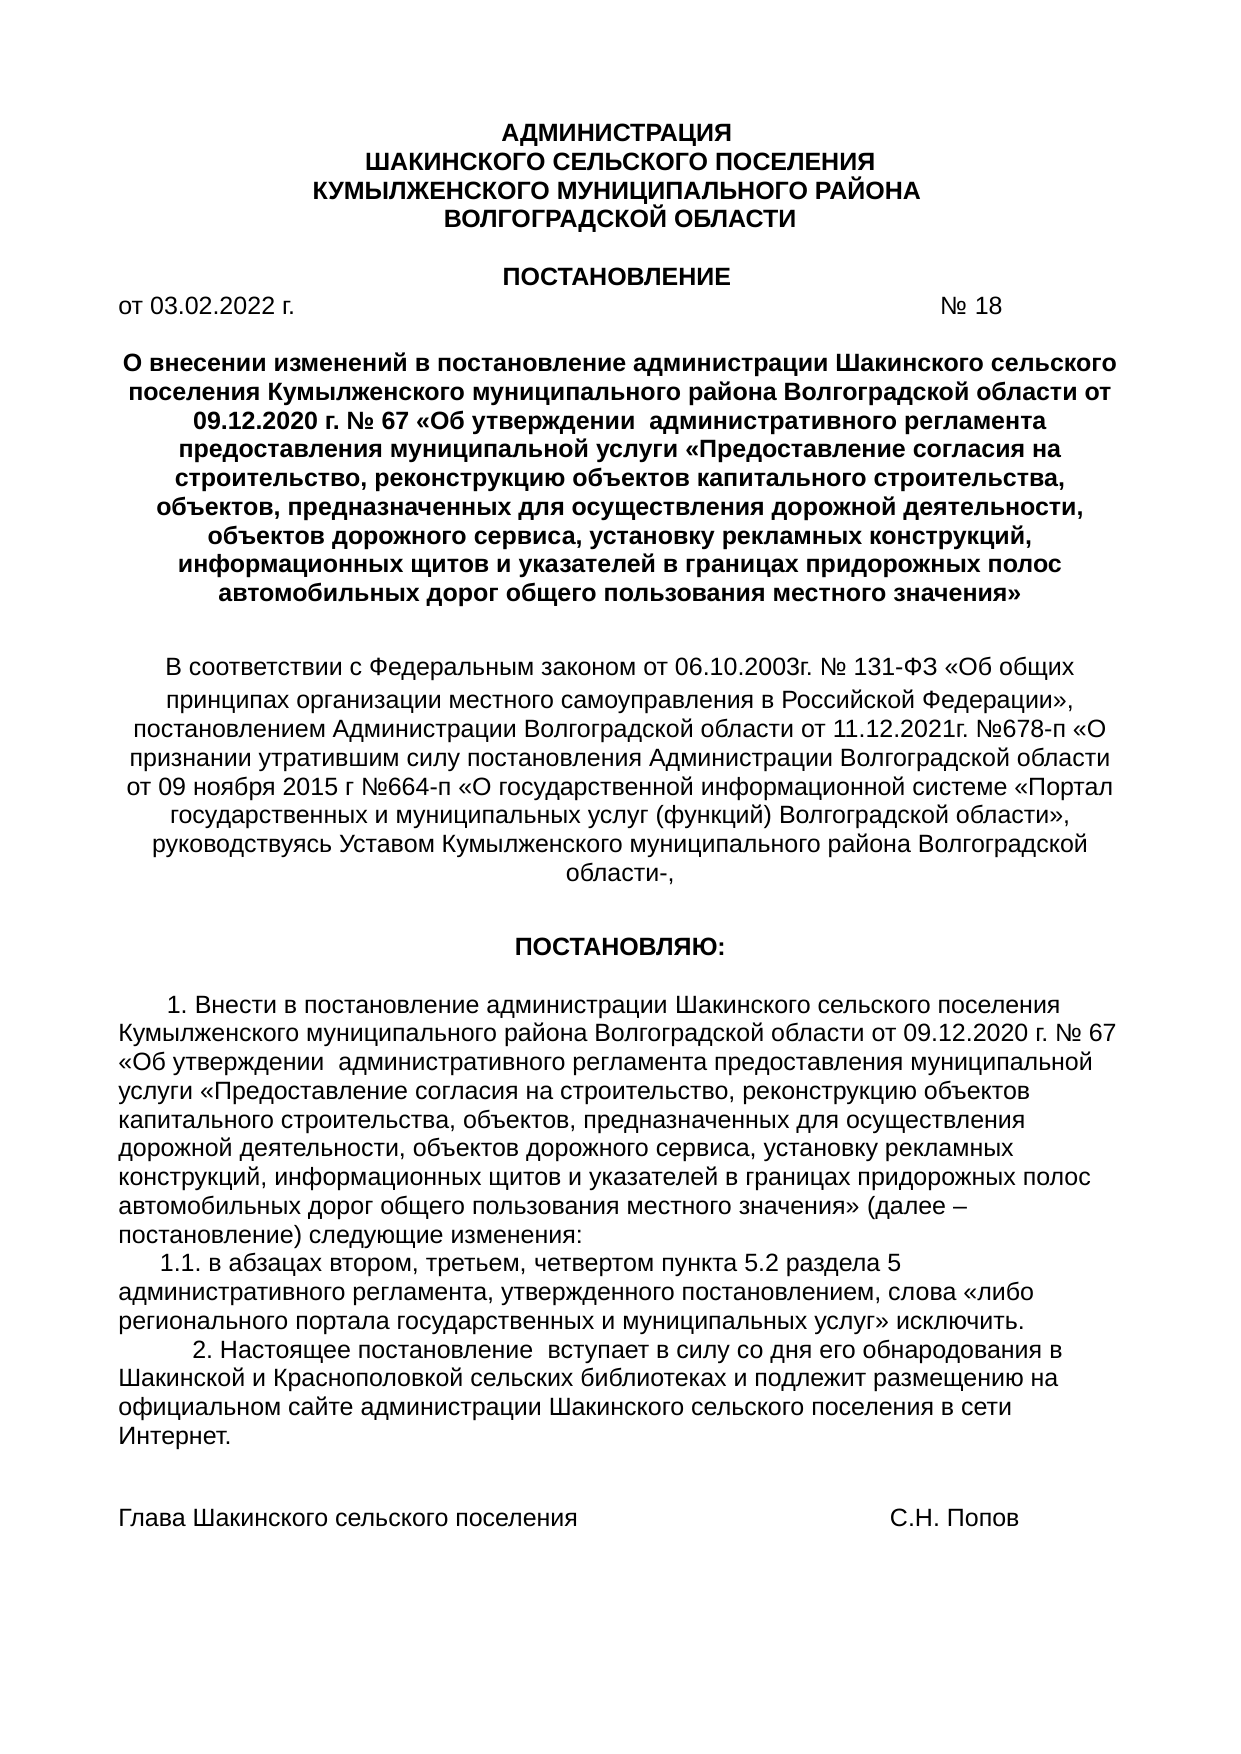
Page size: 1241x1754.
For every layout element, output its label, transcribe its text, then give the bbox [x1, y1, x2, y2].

text 2. Настоящее постановление вступает в силу со дня его обнародования в Шакинской и Краснополовкой сельских библиотеках и подлежит размещению на официальном сайте администрации Шакинского сельского поселения в сети Интернет. [118, 1335, 1122, 1450]
text КУМЫЛЖЕНСКОГО МУНИЦИПАЛЬНОГО РАЙОНА [118, 176, 1122, 204]
text постановлением Администрации Волгоградской области от 11.12.2021г. №678-п «О [118, 714, 1122, 743]
text государственных и муниципальных услуг (функций) Волгоградской области», [118, 800, 1122, 829]
text В соответствии с Федеральным законом от 06.10.2003г. № 131-ФЗ «Об общих [118, 652, 1122, 681]
text ВОЛГОГРАДСКОЙ ОБЛАСТИ [118, 204, 1122, 233]
text ПОСТАНОВЛЯЮ: [118, 932, 1122, 961]
text Глава Шакинского сельского поселения С.Н. Попов [118, 1503, 1122, 1532]
text 1.1. в абзацах втором, третьем, четвертом пункта 5.2 раздела 5 административного регламента, утвержденного постановлением, слова «либо регионального портала государственных и муниципальных услуг» исключить. [118, 1248, 1122, 1335]
text ШАКИНСКОГО СЕЛЬСКОГО ПОСЕЛЕНИЯ [118, 147, 1122, 176]
text руководствуясь Уставом Кумылженского муниципального района Волгоградской области-, [118, 829, 1122, 887]
text ПОСТАНОВЛЕНИЕ [118, 262, 1122, 291]
text признании утратившим силу постановления Администрации Волгоградской области от 09 ноября 2015 г №664-п «О государственной информационной системе «Портал [118, 743, 1122, 800]
text АДМИНИСТРАЦИЯ [118, 118, 1122, 147]
text О внесении изменений в постановление администрации Шакинского сельского поселения Кумылженского муниципального района Волгоградской области от 09.12.2020 г. № 67 «Об утверждении административного регламента предоставления муниципальной услуги «Предоставление согласия на строительство, реконструкцию объектов капитального строительства, объектов, предназначенных для осуществления дорожной деятельности, объектов дорожного сервиса, установку рекламных конструкций, информационных щитов и указателей в границах придорожных полос автомобильных дорог общего пользования местного значения» [118, 348, 1122, 607]
text принципах организации местного самоуправления в Российской Федерации», [118, 685, 1122, 714]
text 1. Внести в постановление администрации Шакинского сельского поселения Кумылженского муниципального района Волгоградской области от 09.12.2020 г. № 67 «Об утверждении административного регламента предоставления муниципальной услуги «Предоставление согласия на строительство, реконструкцию объектов капитального строительства, объектов, предназначенных для осуществления дорожной деятельности, объектов дорожного сервиса, установку рекламных конструкций, информационных щитов и указателей в границах придорожных полос автомобильных дорог общего пользования местного значения» (далее – постановление) следующие изменения: [118, 990, 1122, 1248]
text от 03.02.2022 г. № 18 [118, 291, 1122, 319]
